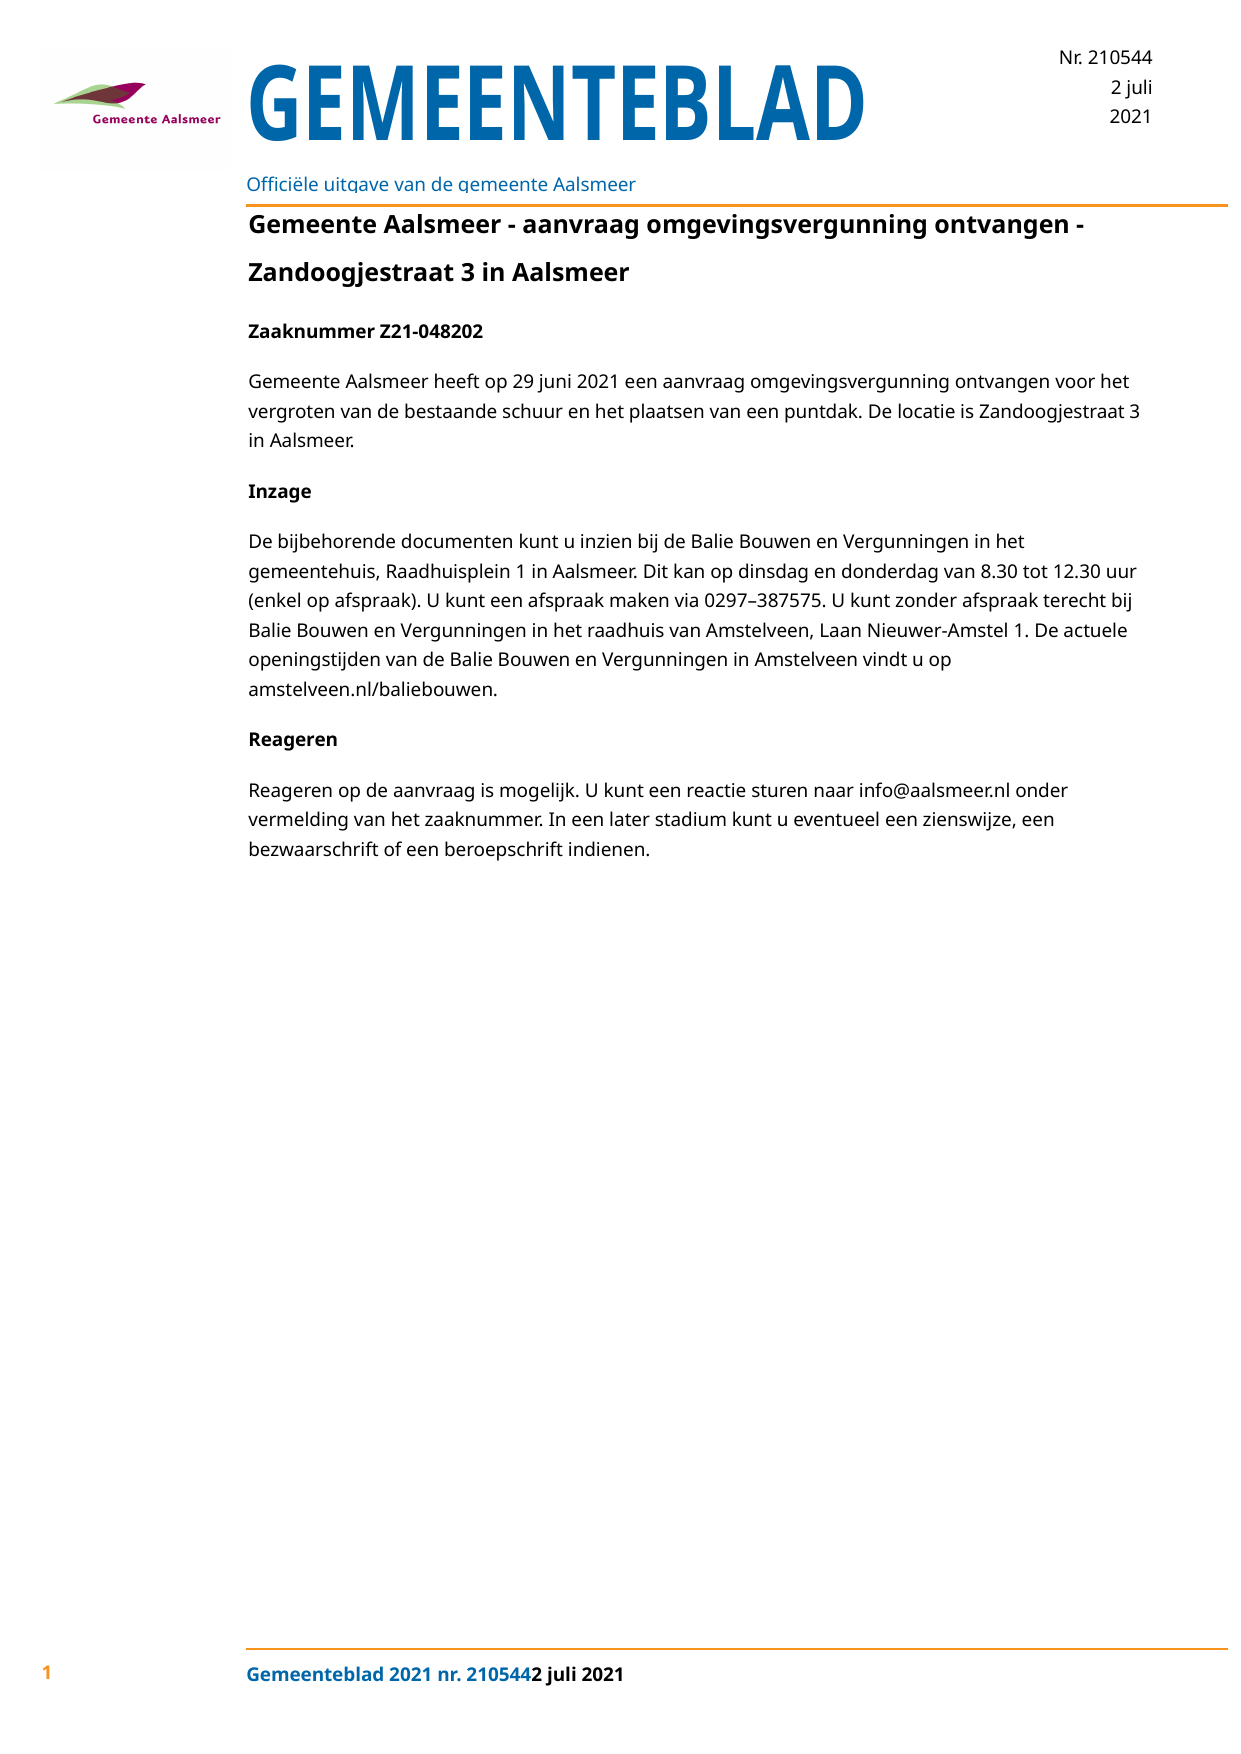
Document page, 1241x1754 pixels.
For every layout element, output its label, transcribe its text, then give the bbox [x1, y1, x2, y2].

text Reageren [248, 727, 1152, 752]
text Gemeente Aalsmeer - aanvraag omgevingsvergunning ontvangen - Zandoogjestraat 3 in Aalsmeer [248, 207, 1152, 288]
text Zaaknummer Z21-048202 [248, 318, 1152, 344]
text De bijbehorende documenten kunt u inzien bij de Balie Bouwen en Vergunningen in het gemeentehuis, Raadhuisplein 1 in Aalsmeer. Dit kan op dinsdag en donderdag van 8.30 tot 12.30 uur (enkel op afspraak). U kunt een afspraak maken via 0297–387575. U kunt zonder afspraak terecht bij Balie Bouwen en Vergunningen in het raadhuis van Amstelveen, Laan Nieuwer-Amstel 1. De actuele openingstijden van de Balie Bouwen en Vergunningen in Amstelveen vindt u op amstelveen.nl/baliebouwen. [248, 528, 1152, 702]
text Reageren op de aanvraag is mogelijk. U kunt een reactie sturen naar info@aalsmeer.nl onder vermelding van het zaaknummer. In een later stadium kunt u eventueel een zienswijze, een bezwaarschrift of een beroepschrift indienen. [248, 777, 1152, 862]
text Gemeente Aalsmeer heeft op 29 juni 2021 een aanvraag omgevingsvergunning ontvangen voor het vergroten van de bestaande schuur en het plaatsen van een puntdak. De locatie is Zandoogjestraat 3 in Aalsmeer. [248, 368, 1152, 453]
text Inzage [248, 478, 1152, 504]
picture [41, 47, 231, 172]
